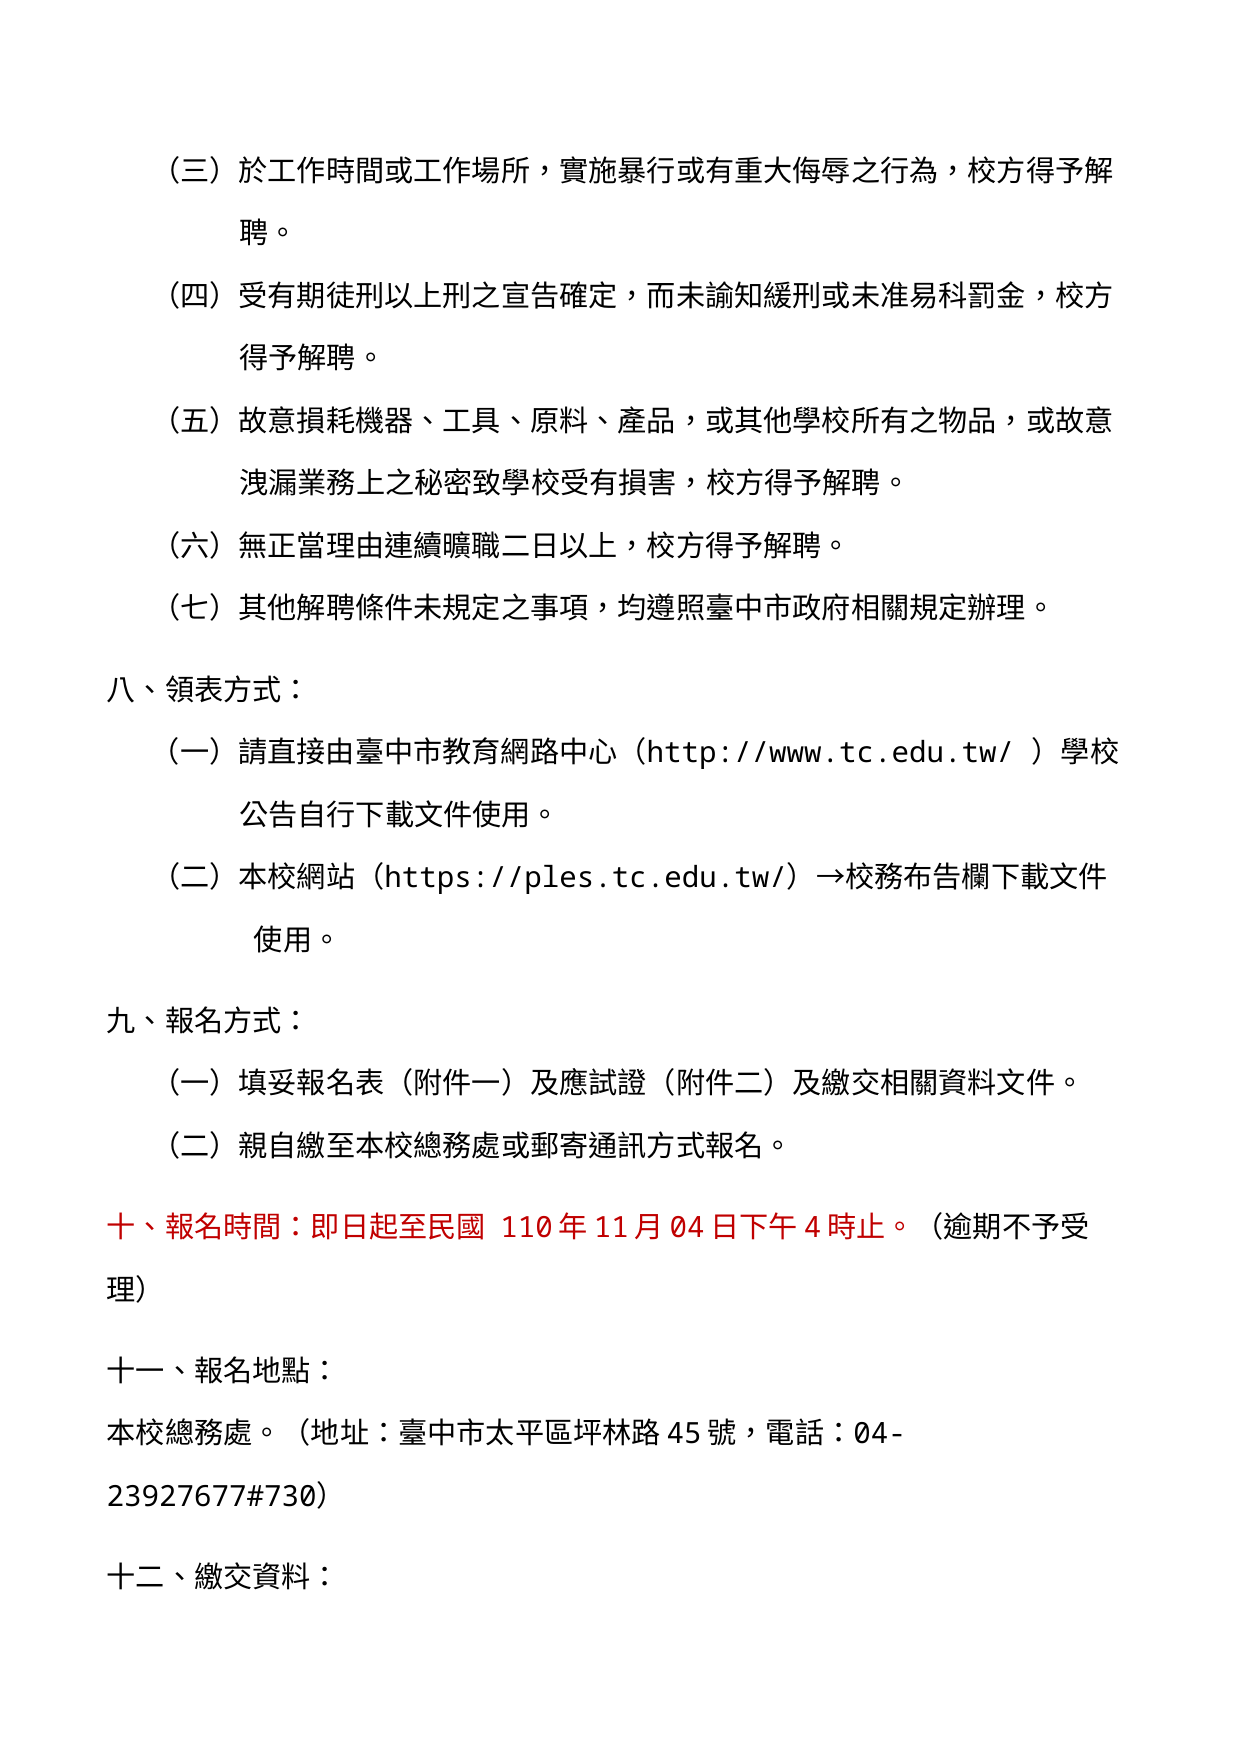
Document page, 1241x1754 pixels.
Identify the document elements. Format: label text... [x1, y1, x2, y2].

text 八、領表方式： [106, 646, 1134, 708]
text （七）其他解聘條件未規定之事項，均遵照臺中市政府相關規定辦理。 [151, 564, 1134, 627]
text （二）親自繳至本校總務處或郵寄通訊方式報名。 [151, 1102, 1134, 1164]
text 十二、繳交資料： [106, 1533, 1134, 1596]
text 十、報名時間：即日起至民國 110年11月04日下午4時止。（逾期不予受理） [106, 1183, 1134, 1308]
text 十一、報名地點： [106, 1327, 1134, 1389]
text （五）故意損耗機器、工具、原料、產品，或其他學校所有之物品，或故意洩漏業務上之秘密致學校受有損害，校方得予解聘。 [151, 377, 1134, 502]
text 本校總務處。（地址：臺中市太平區坪林路45號，電話：04-23927677#730） [106, 1389, 1134, 1514]
text （六）無正當理由連續曠職二日以上，校方得予解聘。 [151, 502, 1134, 564]
text （二）本校網站（https://ples.tc.edu.tw/）→校務布告欄下載文件使用。 [151, 833, 1134, 958]
text （三）於工作時間或工作場所，實施暴行或有重大侮辱之行為，校方得予解聘。 [151, 127, 1134, 252]
text （一）填妥報名表（附件一）及應試證（附件二）及繳交相關資料文件。 [151, 1039, 1134, 1102]
text （一）請直接由臺中市教育網路中心（http://www.tc.edu.tw/ ）學校公告自行下載文件使用。 [151, 708, 1134, 833]
text 九、報名方式： [106, 977, 1134, 1039]
text （四）受有期徒刑以上刑之宣告確定，而未諭知緩刑或未准易科罰金，校方得予解聘。 [151, 252, 1134, 377]
